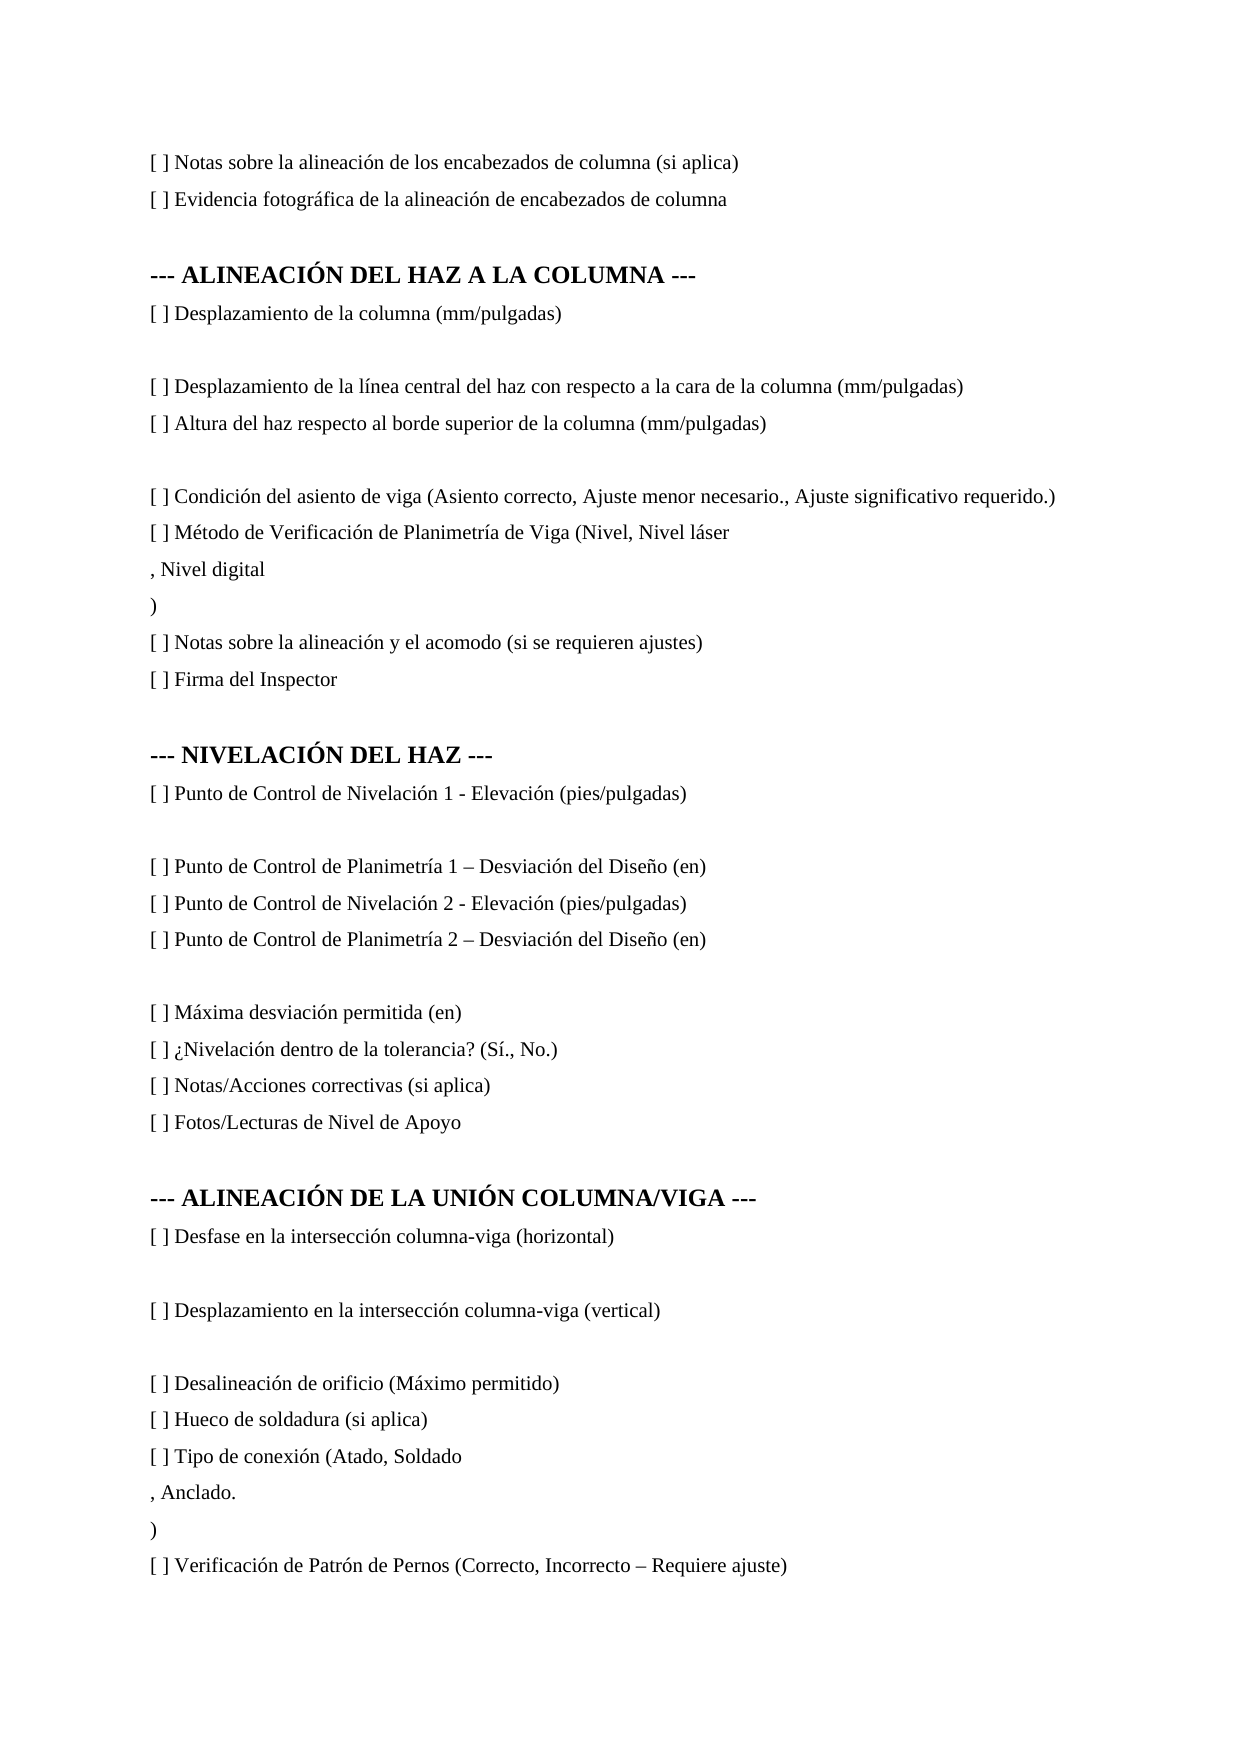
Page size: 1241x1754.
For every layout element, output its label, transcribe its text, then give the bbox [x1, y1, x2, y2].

text [ ] Notas/Acciones correctivas (si aplica) [150, 1073, 1090, 1097]
text [ ] Firma del Inspector [150, 667, 1090, 691]
text [ ] Desplazamiento de la columna (mm/pulgadas) [150, 301, 1090, 325]
text [ ] Punto de Control de Planimetría 1 – Desviación del Diseño (en) [150, 854, 1090, 878]
text [ ] Notas sobre la alineación y el acomodo (si se requieren ajustes) [150, 630, 1090, 654]
text [ ] Desplazamiento de la línea central del haz con respecto a la cara de la columna (mm/pulgadas) [150, 374, 1090, 398]
text [ ] Punto de Control de Nivelación 1 - Elevación (pies/pulgadas) [150, 781, 1090, 805]
text [ ] Desfase en la intersección columna-viga (horizontal) [150, 1224, 1090, 1248]
text [ ] Tipo de conexión (Atado, Soldado [150, 1444, 1090, 1468]
text --- ALINEACIÓN DE LA UNIÓN COLUMNA/VIGA --- [150, 1183, 1090, 1212]
text , Anclado. [150, 1480, 1090, 1504]
text [ ] Altura del haz respecto al borde superior de la columna (mm/pulgadas) [150, 411, 1090, 435]
text [ ] Punto de Control de Nivelación 2 - Elevación (pies/pulgadas) [150, 891, 1090, 915]
text [ ] Desalineación de orificio (Máximo permitido) [150, 1371, 1090, 1395]
text [ ] Verificación de Patrón de Pernos (Correcto, Incorrecto – Requiere ajuste) [150, 1553, 1090, 1577]
text [ ] Fotos/Lecturas de Nivel de Apoyo [150, 1110, 1090, 1134]
text ) [150, 1517, 1090, 1541]
text [ ] Máxima desviación permitida (en) [150, 1000, 1090, 1024]
text [ ] Evidencia fotográfica de la alineación de encabezados de columna [150, 187, 1090, 211]
text --- NIVELACIÓN DEL HAZ --- [150, 740, 1090, 768]
text [ ] ¿Nivelación dentro de la tolerancia? (Sí., No.) [150, 1037, 1090, 1061]
text ) [150, 593, 1090, 617]
text [ ] Condición del asiento de viga (Asiento correcto, Ajuste menor necesario., Ajuste significativo requerido.) [150, 484, 1090, 508]
text [ ] Desplazamiento en la intersección columna-viga (vertical) [150, 1297, 1090, 1322]
text [ ] Punto de Control de Planimetría 2 – Desviación del Diseño (en) [150, 927, 1090, 951]
text --- ALINEACIÓN DEL HAZ A LA COLUMNA --- [150, 260, 1090, 288]
text [ ] Hueco de soldadura (si aplica) [150, 1407, 1090, 1431]
text [ ] Notas sobre la alineación de los encabezados de columna (si aplica) [150, 150, 1090, 174]
text , Nivel digital [150, 557, 1090, 581]
text [ ] Método de Verificación de Planimetría de Viga (Nivel, Nivel láser [150, 520, 1090, 544]
